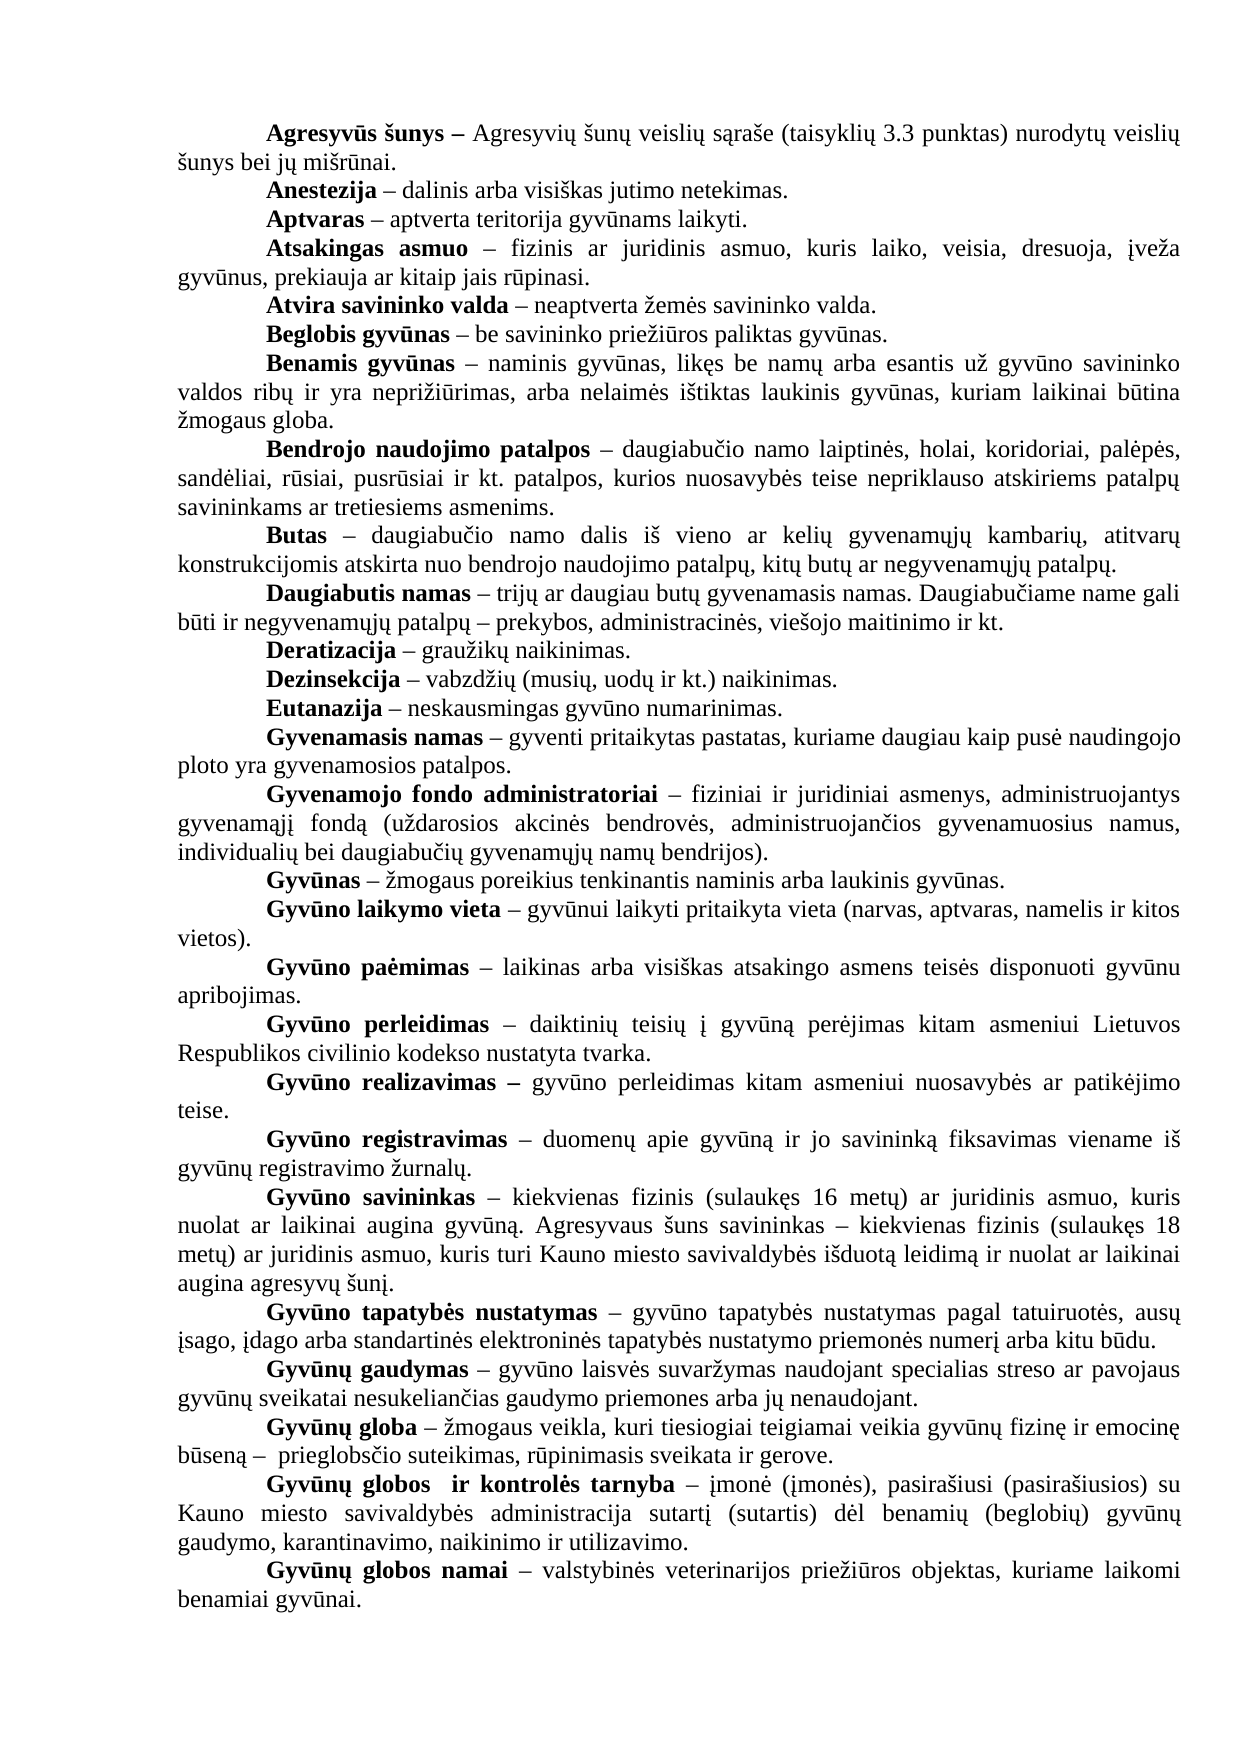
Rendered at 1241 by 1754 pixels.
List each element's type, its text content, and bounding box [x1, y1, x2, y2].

text Gyvūno perleidimas – daiktinių teisių į gyvūną perėjimas kitam asmeniui Lietuvos Respublikos civilinio kodekso nustatyta tvarka. [177, 1009, 1181, 1067]
text Gyvūno savininkas – kiekvienas fizinis (sulaukęs 16 metų) ar juridinis asmuo, kuris nuolat ar laikinai augina gyvūną. Agresyvaus šuns savininkas – kiekvienas fizinis (sulaukęs 18 metų) ar juridinis asmuo, kuris turi Kauno miesto savivaldybės išduotą leidimą ir nuolat ar laikinai augina agresyvų šunį. [177, 1182, 1181, 1297]
text Aptvaras – aptverta teritorija gyvūnams laikyti. [177, 204, 1181, 233]
text Gyvenamasis namas – gyventi pritaikytas pastatas, kuriame daugiau kaip pusė naudingojo ploto yra gyvenamosios patalpos. [177, 722, 1181, 779]
text Beglobis gyvūnas – be savininko priežiūros paliktas gyvūnas. [177, 319, 1181, 348]
text Gyvūno tapatybės nustatymas – gyvūno tapatybės nustatymas pagal tatuiruotės, ausų įsago, įdago arba standartinės elektroninės tapatybės nustatymo priemonės numerį arba kitu būdu. [177, 1297, 1181, 1354]
text Gyvūnų globa – žmogaus veikla, kuri tiesiogiai teigiamai veikia gyvūnų fizinę ir emocinę būseną – prieglobsčio suteikimas, rūpinimasis sveikata ir gerove. [177, 1412, 1181, 1469]
text Gyvūno laikymo vieta – gyvūnui laikyti pritaikyta vieta (narvas, aptvaras, namelis ir kitos vietos). [177, 894, 1181, 952]
text Anestezija – dalinis arba visiškas jutimo netekimas. [177, 176, 1181, 204]
text Atvira savininko valda – neaptverta žemės savininko valda. [177, 291, 1181, 319]
text Dezinsekcija – vabzdžių (musių, uodų ir kt.) naikinimas. [177, 664, 1181, 693]
text Deratizacija – graužikų naikinimas. [177, 636, 1181, 664]
text Eutanazija – neskausmingas gyvūno numarinimas. [177, 693, 1181, 722]
text Gyvūnų globos namai – valstybinės veterinarijos priežiūros objektas, kuriame laikomi benamiai gyvūnai. [177, 1556, 1181, 1613]
text Daugiabutis namas – trijų ar daugiau butų gyvenamasis namas. Daugiabučiame name gali būti ir negyvenamųjų patalpų – prekybos, administracinės, viešojo maitinimo ir kt. [177, 578, 1181, 636]
text Benamis gyvūnas – naminis gyvūnas, likęs be namų arba esantis už gyvūno savininko valdos ribų ir yra neprižiūrimas, arba nelaimės ištiktas laukinis gyvūnas, kuriam laikinai būtina žmogaus globa. [177, 348, 1181, 434]
text Gyvūnas – žmogaus poreikius tenkinantis naminis arba laukinis gyvūnas. [177, 866, 1181, 894]
text Atsakingas asmuo – fizinis ar juridinis asmuo, kuris laiko, veisia, dresuoja, įveža gyvūnus, prekiauja ar kitaip jais rūpinasi. [177, 233, 1181, 291]
text Gyvūno registravimas – duomenų apie gyvūną ir jo savininką fiksavimas viename iš gyvūnų registravimo žurnalų. [177, 1124, 1181, 1182]
text Butas – daugiabučio namo dalis iš vieno ar kelių gyvenamųjų kambarių, atitvarų konstrukcijomis atskirta nuo bendrojo naudojimo patalpų, kitų butų ar negyvenamųjų patalpų. [177, 521, 1181, 578]
text Agresyvūs šunys – Agresyvių šunų veislių sąraše (taisyklių 3.3 punktas) nurodytų veislių šunys bei jų mišrūnai. [177, 118, 1181, 176]
text Gyvenamojo fondo administratoriai – fiziniai ir juridiniai asmenys, administruojantys gyvenamąjį fondą (uždarosios akcinės bendrovės, administruojančios gyvenamuosius namus, individualių bei daugiabučių gyvenamųjų namų bendrijos). [177, 779, 1181, 866]
text Gyvūnų globos ir kontrolės tarnyba – įmonė (įmonės), pasirašiusi (pasirašiusios) su Kauno miesto savivaldybės administracija sutartį (sutartis) dėl benamių (beglobių) gyvūnų gaudymo, karantinavimo, naikinimo ir utilizavimo. [177, 1469, 1181, 1556]
text Bendrojo naudojimo patalpos – daugiabučio namo laiptinės, holai, koridoriai, palėpės, sandėliai, rūsiai, pusrūsiai ir kt. patalpos, kurios nuosavybės teise nepriklauso atskiriems patalpų savininkams ar tretiesiems asmenims. [177, 434, 1181, 521]
text Gyvūnų gaudymas – gyvūno laisvės suvaržymas naudojant specialias streso ar pavojaus gyvūnų sveikatai nesukeliančias gaudymo priemones arba jų nenaudojant. [177, 1354, 1181, 1412]
text Gyvūno realizavimas – gyvūno perleidimas kitam asmeniui nuosavybės ar patikėjimo teise. [177, 1067, 1181, 1124]
text Gyvūno paėmimas – laikinas arba visiškas atsakingo asmens teisės disponuoti gyvūnu apribojimas. [177, 952, 1181, 1009]
